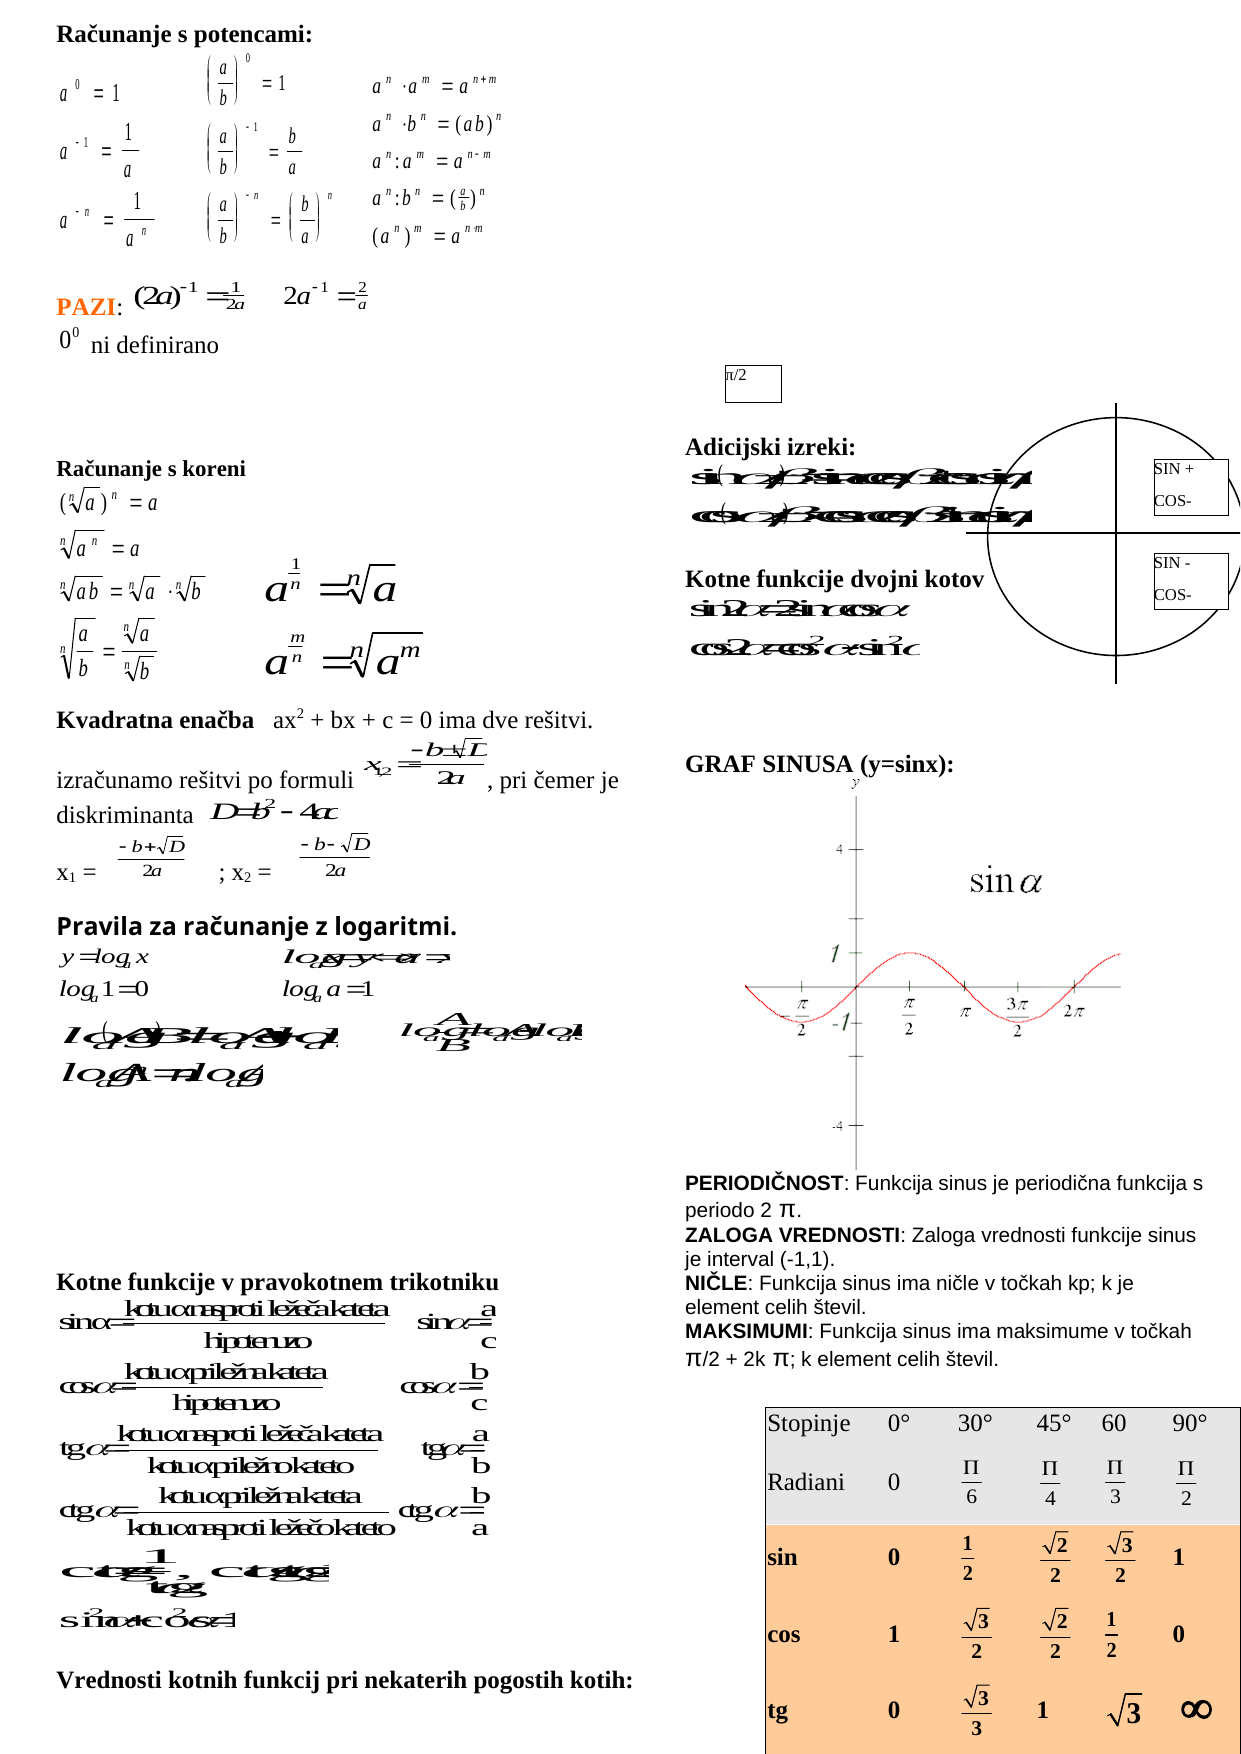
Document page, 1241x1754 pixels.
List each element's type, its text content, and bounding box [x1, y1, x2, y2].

table_cell [956, 1451, 1035, 1524]
text Adicijski izreki: [685, 432, 1211, 460]
text NIČLE: Funkcija sinus ima ničle v točkah kp; k je element celih števil. [685, 1271, 1211, 1319]
table_header 60 [1100, 1408, 1171, 1451]
table_cell [1171, 1451, 1240, 1524]
table_header 90° [1171, 1408, 1240, 1451]
table_cell [956, 1678, 1035, 1754]
table_header 30° [956, 1408, 1035, 1451]
table_cell 1 [1035, 1678, 1100, 1754]
text GRAF SINUSA (y=sinx): [685, 749, 1211, 778]
table_cell [956, 1525, 1035, 1601]
table_header Stopinje [766, 1408, 886, 1451]
text Računanje s potencami: [56, 19, 647, 47]
text SIN + [1155, 460, 1228, 478]
table_cell 1 [1171, 1525, 1240, 1601]
text COS- [1155, 491, 1228, 510]
text Računanje s koreni [56, 455, 647, 481]
table_cell sin [766, 1525, 886, 1601]
text MAKSIMUMI: Funkcija sinus ima maksimume v točkah π/2 + 2k π; k element celih števil. [685, 1319, 1211, 1372]
text Vrednosti kotnih funkcij pri nekaterih pogostih kotih: [56, 1666, 647, 1694]
text ni definirano [56, 321, 647, 359]
text π/2 [726, 366, 781, 384]
table_cell tg [766, 1678, 886, 1754]
table_cell [956, 1601, 1035, 1678]
table_cell 0 [886, 1525, 956, 1601]
table_header 0° [886, 1408, 956, 1451]
text SIN - [1155, 554, 1228, 572]
table_header 45° [1035, 1408, 1100, 1451]
text izračunamo rešitvi po formuli , pri čemer je diskriminanta [56, 734, 647, 829]
text Kvadratna enačba ax2 + bx + c = 0 ima dve rešitvi. [56, 705, 647, 734]
table_cell 0 [886, 1678, 956, 1754]
text ZALOGA VREDNOSTI: Zaloga vrednosti funkcije sinus je interval (-1,1). [685, 1223, 1211, 1271]
table_cell [1100, 1678, 1171, 1754]
text x1 = ; x2 = [56, 829, 647, 886]
text Kotne funkcije v pravokotnem trikotniku [56, 1267, 647, 1296]
table_cell [1100, 1525, 1171, 1601]
table_cell [1171, 1678, 1240, 1754]
text Pravila za računanje z logaritmi. [56, 909, 647, 943]
text PERIODIČNOST: Funkcija sinus je periodična funkcija s periodo 2 π. [685, 1171, 1211, 1223]
table_cell [1035, 1525, 1100, 1601]
text PAZI: [56, 276, 647, 321]
text Kotne funkcije dvojni kotov [685, 564, 1154, 593]
table_cell 0 [1171, 1601, 1240, 1678]
table_cell [1035, 1451, 1100, 1524]
picture [744, 778, 1136, 1171]
table_cell [1035, 1601, 1100, 1678]
table_cell 1 [886, 1601, 956, 1678]
text COS- [1155, 584, 1228, 603]
table_cell [1100, 1451, 1171, 1524]
table_cell Radiani [766, 1451, 886, 1524]
table_cell cos [766, 1601, 886, 1678]
table_cell [1100, 1601, 1171, 1678]
table_cell 0 [886, 1451, 956, 1524]
